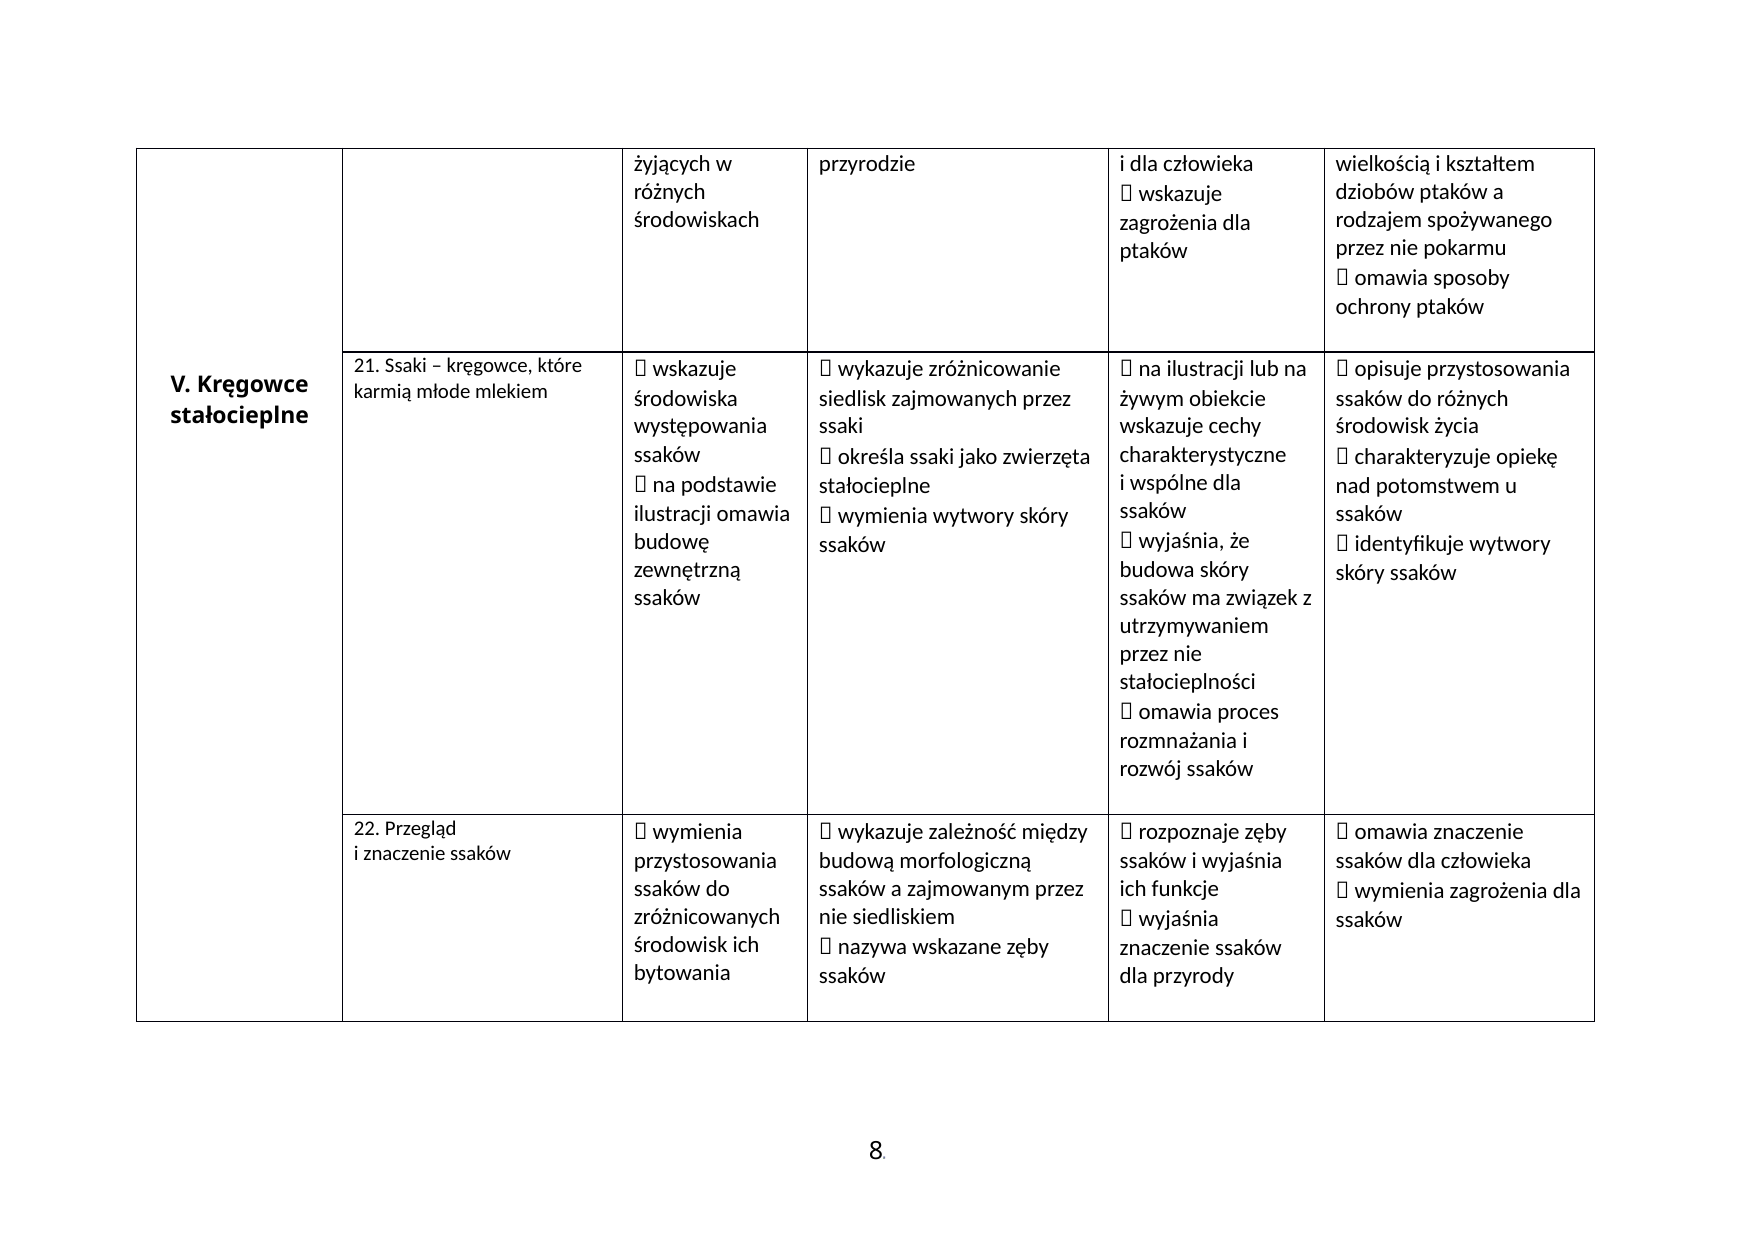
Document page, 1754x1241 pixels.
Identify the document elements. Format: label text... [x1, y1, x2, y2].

table_cell  wykazuje zróżnicowanie siedlisk zajmowanych przez ssaki  określa ssaki jako zwierzęta stałocieplne  wymienia wytwory skóry ssaków [808, 353, 1108, 814]
table_cell  rozpoznaje zęby ssaków i wyjaśnia ich funkcje  wyjaśnia znaczenie ssaków dla przyrody [1109, 815, 1324, 1021]
table_cell [343, 149, 622, 351]
table_cell V. Kręgowce stałocieplne [137, 149, 342, 1021]
table_cell  wskazuje środowiska występowania ssaków  na podstawie ilustracji omawia budowę zewnętrzną ssaków [623, 353, 807, 814]
table_cell żyjących w różnych środowiskach [623, 149, 807, 351]
table_cell  wymienia przystosowania ssaków do zróżnicowanych środowisk ich bytowania [623, 815, 807, 1021]
table_cell i dla człowieka  wskazuje zagrożenia dla ptaków [1109, 149, 1324, 351]
table_cell wielkością i kształtem dziobów ptaków a rodzajem spożywanego przez nie pokarmu  omawia sposoby ochrony ptaków [1325, 149, 1594, 351]
table_cell  opisuje przystosowania ssaków do różnych środowisk życia  charakteryzuje opiekę nad potomstwem u ssaków  identyfikuje wytwory skóry ssaków [1325, 353, 1594, 814]
table_cell 21. Ssaki – kręgowce, które karmią młode mlekiem [343, 353, 622, 814]
table_cell  omawia znaczenie ssaków dla człowieka  wymienia zagrożenia dla ssaków [1325, 815, 1594, 1021]
table_cell 22. Przegląd i znaczenie ssaków [343, 815, 622, 1021]
table_cell  na ilustracji lub na żywym obiekcie wskazuje cechy charakterystyczne i wspólne dla ssaków  wyjaśnia, że budowa skóry ssaków ma związek z utrzymywaniem przez nie stałocieplności  omawia proces rozmnażania i rozwój ssaków [1109, 353, 1324, 814]
table_cell przyrodzie [808, 149, 1108, 351]
table_cell  wykazuje zależność między budową morfologiczną ssaków a zajmowanym przez nie siedliskiem  nazywa wskazane zęby ssaków [808, 815, 1108, 1021]
